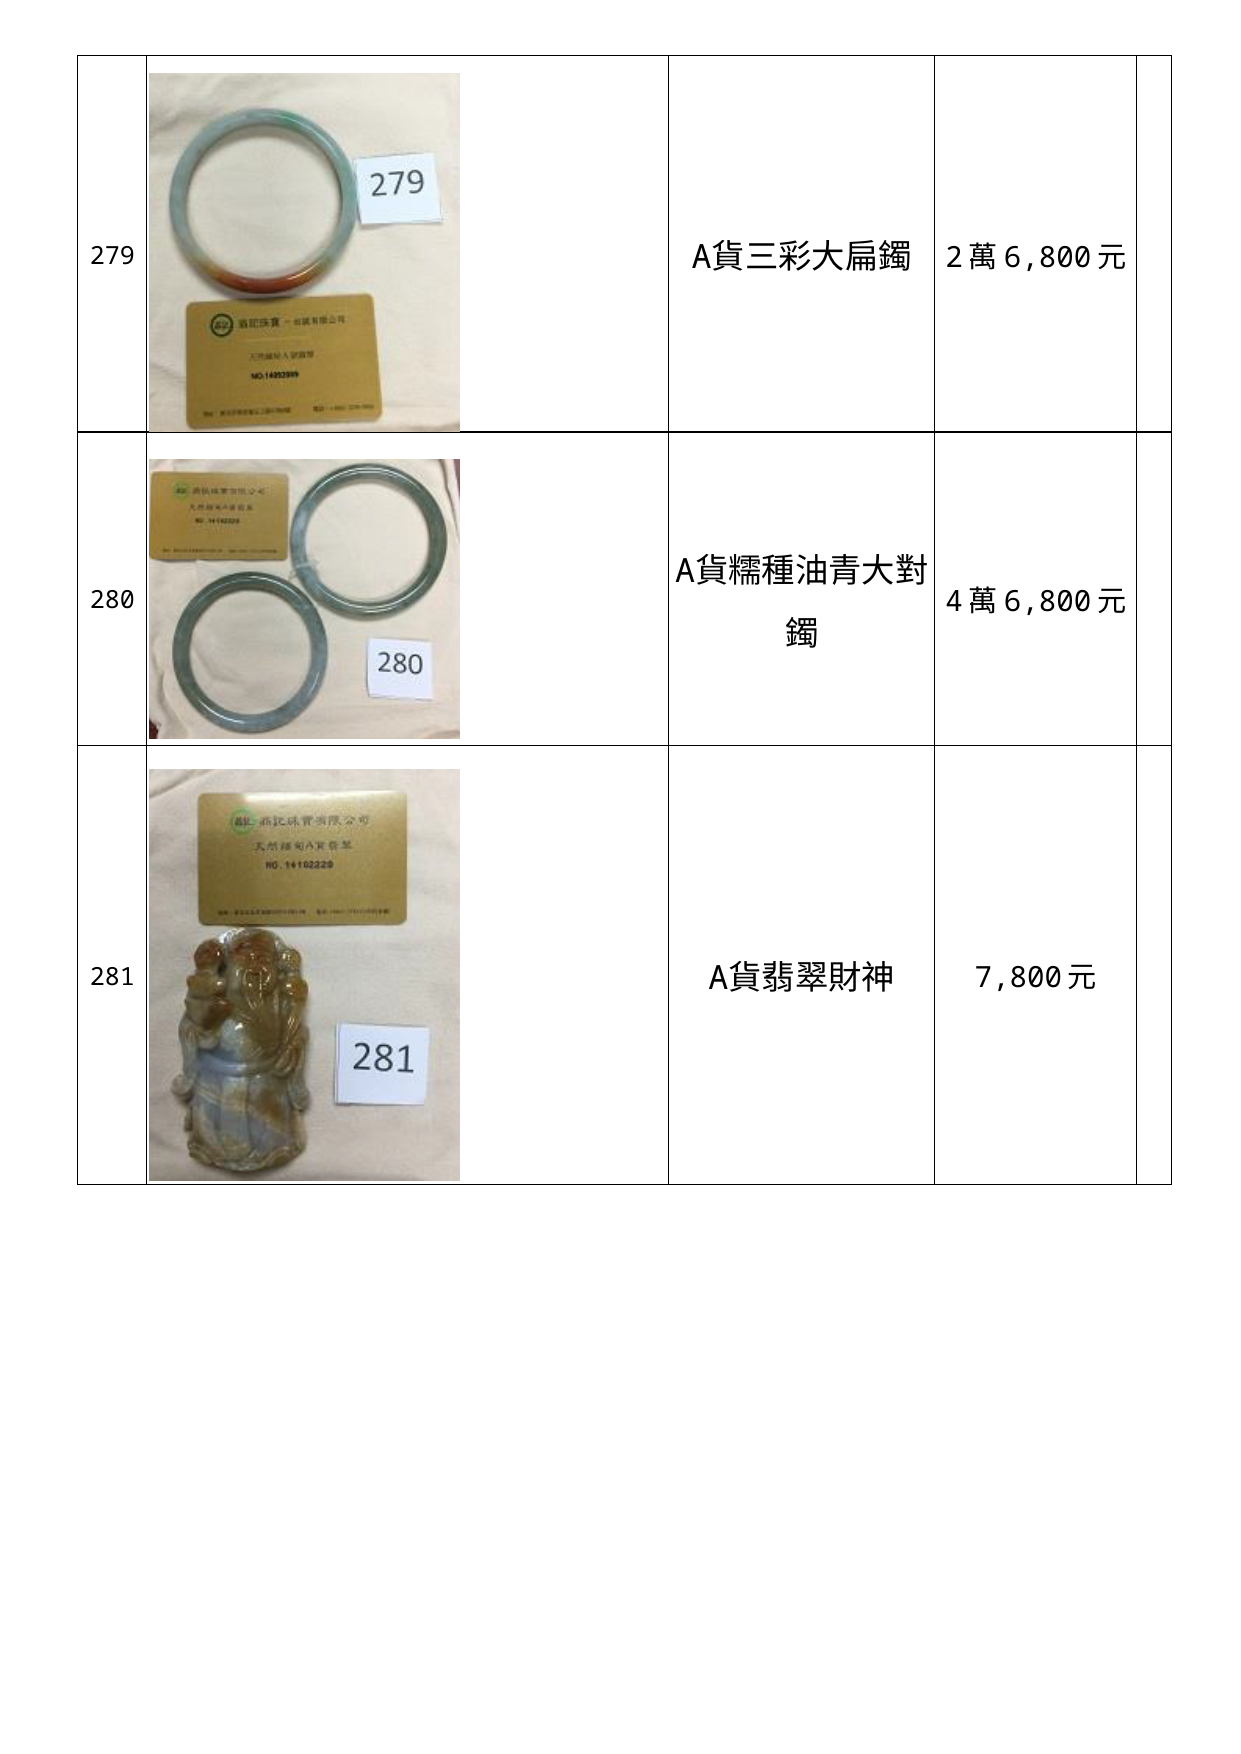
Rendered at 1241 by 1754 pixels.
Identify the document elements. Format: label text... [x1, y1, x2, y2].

table_cell A貨糯種油青大對鐲 [669, 433, 934, 745]
table_cell 4萬6,800元 [935, 433, 1136, 745]
table_cell 280 [78, 433, 146, 745]
table_cell 281 [78, 746, 146, 1183]
table_cell [1137, 56, 1171, 431]
table_cell [147, 433, 668, 745]
table_cell [147, 746, 668, 1183]
table_cell 7,800元 [935, 746, 1136, 1183]
table_cell [1137, 746, 1171, 1183]
table_cell [1137, 433, 1171, 745]
table_cell 2萬6,800元 [935, 56, 1136, 431]
table_cell A貨翡翠財神 [669, 746, 934, 1183]
table_cell A貨三彩大扁鐲 [669, 56, 934, 431]
table_cell [147, 56, 668, 431]
table_cell 279 [78, 56, 146, 431]
